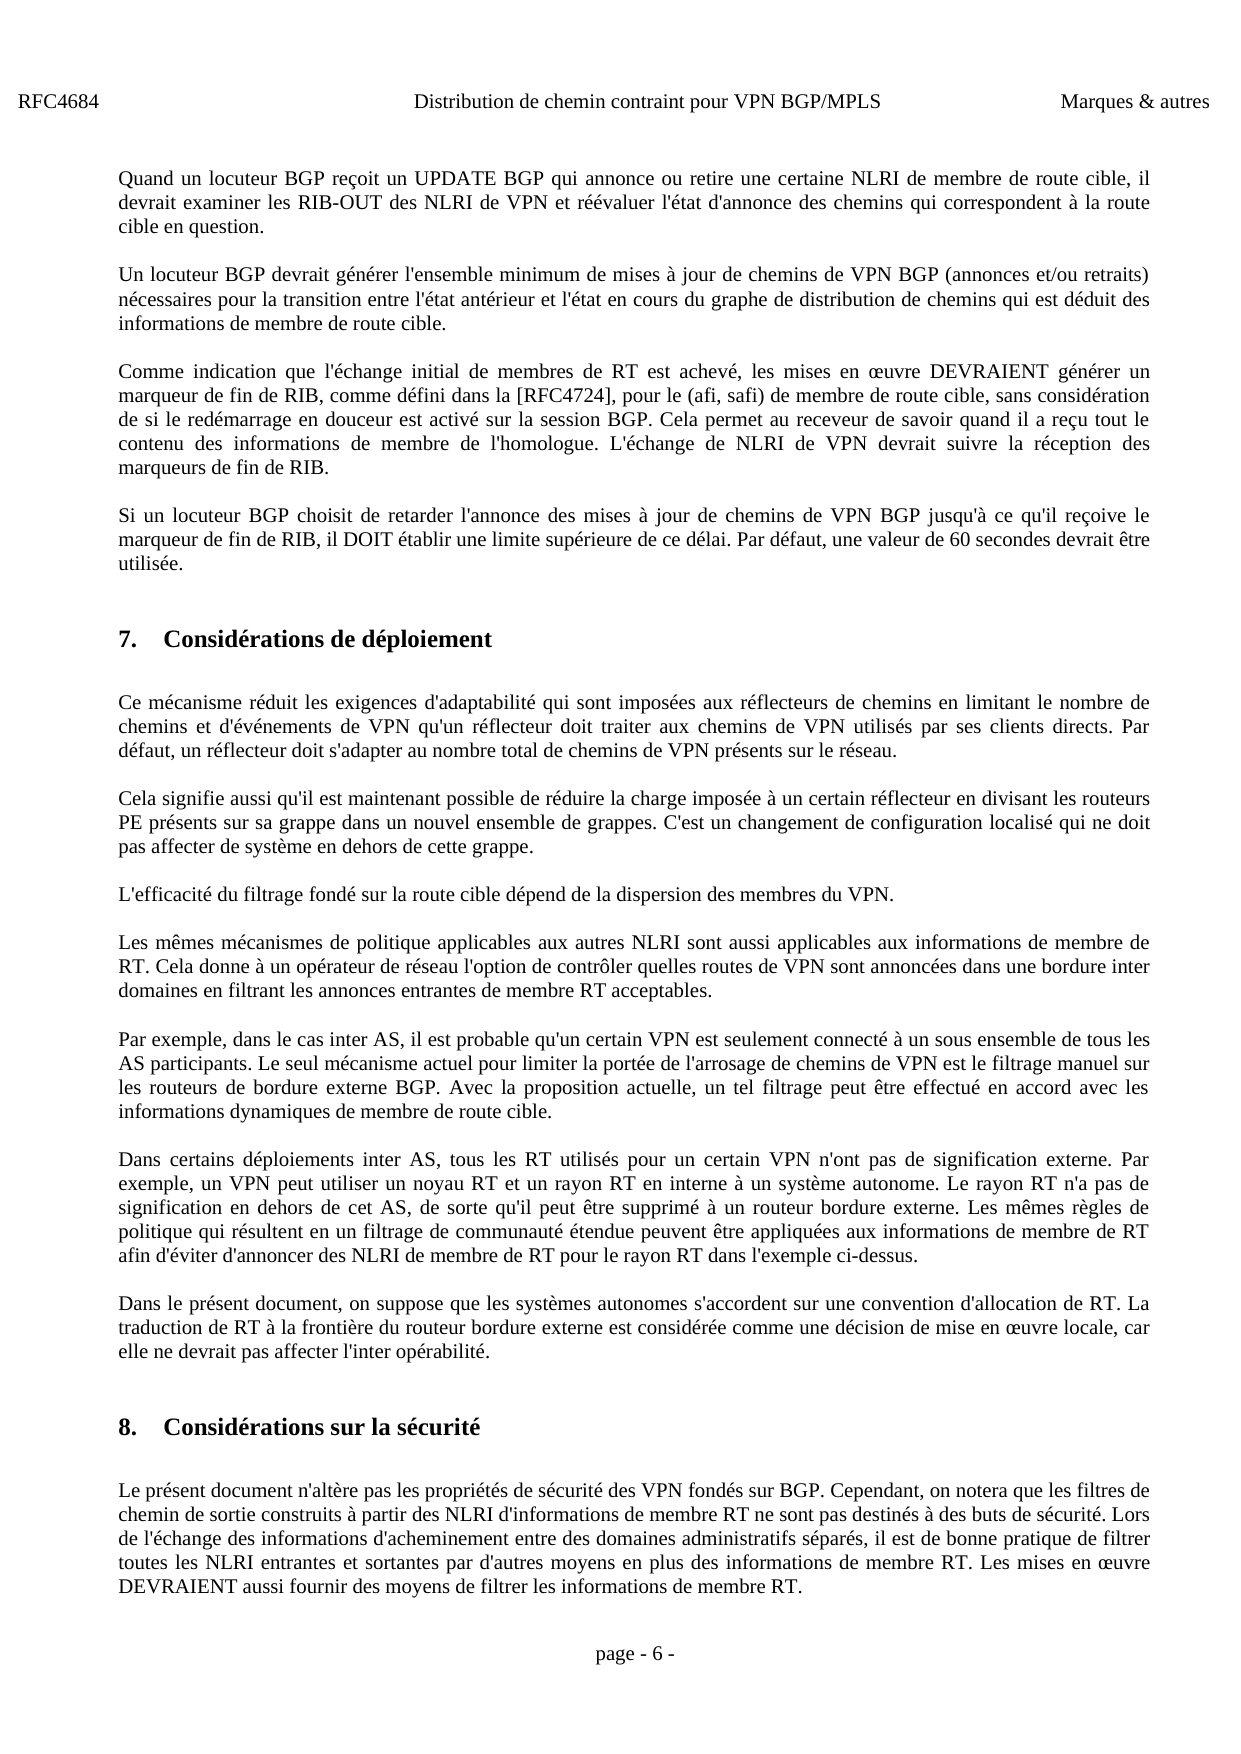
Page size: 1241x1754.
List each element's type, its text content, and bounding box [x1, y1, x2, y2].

text Les mêmes mécanismes de politique applicables aux autres NLRI sont aussi applicables aux informations de membre de RT. Cela donne à un opérateur de réseau l'option de contrôler quelles routes de VPN sont annoncées dans une bordure inter domaines en filtrant les annonces entrantes de membre RT acceptables. [118, 930, 1152, 1002]
text Comme indication que l'échange initial de membres de RT est achevé, les mises en œuvre DEVRAIENT générer un marqueur de fin de RIB, comme défini dans la [RFC4724], pour le (afi, safi) de membre de route cible, sans considération de si le redémarrage en douceur est activé sur la session BGP. Cela permet au receveur de savoir quand il a reçu tout le contenu des informations de membre de l'homologue. L'échange de NLRI de VPN devrait suivre la réception des marqueurs de fin de RIB. [118, 359, 1152, 479]
text Le présent document n'altère pas les propriétés de sécurité des VPN fondés sur BGP. Cependant, on notera que les filtres de chemin de sortie construits à partir des NLRI d'informations de membre RT ne sont pas destinés à des buts de sécurité. Lors de l'échange des informations d'acheminement entre des domaines administratifs séparés, il est de bonne pratique de filtrer toutes les NLRI entrantes et sortantes par d'autres moyens en plus des informations de membre RT. Les mises en œuvre DEVRAIENT aussi fournir des moyens de filtrer les informations de membre RT. [118, 1478, 1152, 1598]
text Un locuteur BGP devrait générer l'ensemble minimum de mises à jour de chemins de VPN BGP (annonces et/ou retraits) nécessaires pour la transition entre l'état antérieur et l'état en cours du graphe de distribution de chemins qui est déduit des informations de membre de route cible. [118, 262, 1152, 334]
text Ce mécanisme réduit les exigences d'adaptabilité qui sont imposées aux réflecteurs de chemins en limitant le nombre de chemins et d'événements de VPN qu'un réflecteur doit traiter aux chemins de VPN utilisés par ses clients directs. Par défaut, un réflecteur doit s'adapter au nombre total de chemins de VPN présents sur le réseau. [118, 689, 1152, 762]
text Par exemple, dans le cas inter AS, il est probable qu'un certain VPN est seulement connecté à un sous ensemble de tous les AS participants. Le seul mécanisme actuel pour limiter la portée de l'arrosage de chemins de VPN est le filtrage manuel sur les routeurs de bordure externe BGP. Avec la proposition actuelle, un tel filtrage peut être effectué en accord avec les informations dynamiques de membre de route cible. [118, 1026, 1152, 1123]
subtitle 7. Considérations de déploiement [118, 624, 1152, 653]
text Quand un locuteur BGP reçoit un UPDATE BGP qui annonce ou retire une certaine NLRI de membre de route cible, il devrait examiner les RIB-OUT des NLRI de VPN et réévaluer l'état d'annonce des chemins qui correspondent à la route cible en question. [118, 166, 1152, 238]
text L'efficacité du filtrage fondé sur la route cible dépend de la dispersion des membres du VPN. [118, 882, 1152, 906]
text Cela signifie aussi qu'il est maintenant possible de réduire la charge imposée à un certain réflecteur en divisant les routeurs PE présents sur sa grappe dans un nouvel ensemble de grappes. C'est un changement de configuration localisé qui ne doit pas affecter de système en dehors de cette grappe. [118, 786, 1152, 858]
subtitle 8. Considérations sur la sécurité [118, 1412, 1152, 1441]
text Dans le présent document, on suppose que les systèmes autonomes s'accordent sur une convention d'allocation de RT. La traduction de RT à la frontière du routeur bordure externe est considérée comme une décision de mise en œuvre locale, car elle ne devrait pas affecter l'inter opérabilité. [118, 1291, 1152, 1363]
text Si un locuteur BGP choisit de retarder l'annonce des mises à jour de chemins de VPN BGP jusqu'à ce qu'il reçoive le marqueur de fin de RIB, il DOIT établir une limite supérieure de ce délai. Par défaut, une valeur de 60 secondes devrait être utilisée. [118, 503, 1152, 575]
text Dans certains déploiements inter AS, tous les RT utilisés pour un certain VPN n'ont pas de signification externe. Par exemple, un VPN peut utiliser un noyau RT et un rayon RT en interne à un système autonome. Le rayon RT n'a pas de signification en dehors de cet AS, de sorte qu'il peut être supprimé à un routeur bordure externe. Les mêmes règles de politique qui résultent en un filtrage de communauté étendue peuvent être appliquées aux informations de membre de RT afin d'éviter d'annoncer des NLRI de membre de RT pour le rayon RT dans l'exemple ci-dessus. [118, 1147, 1152, 1267]
